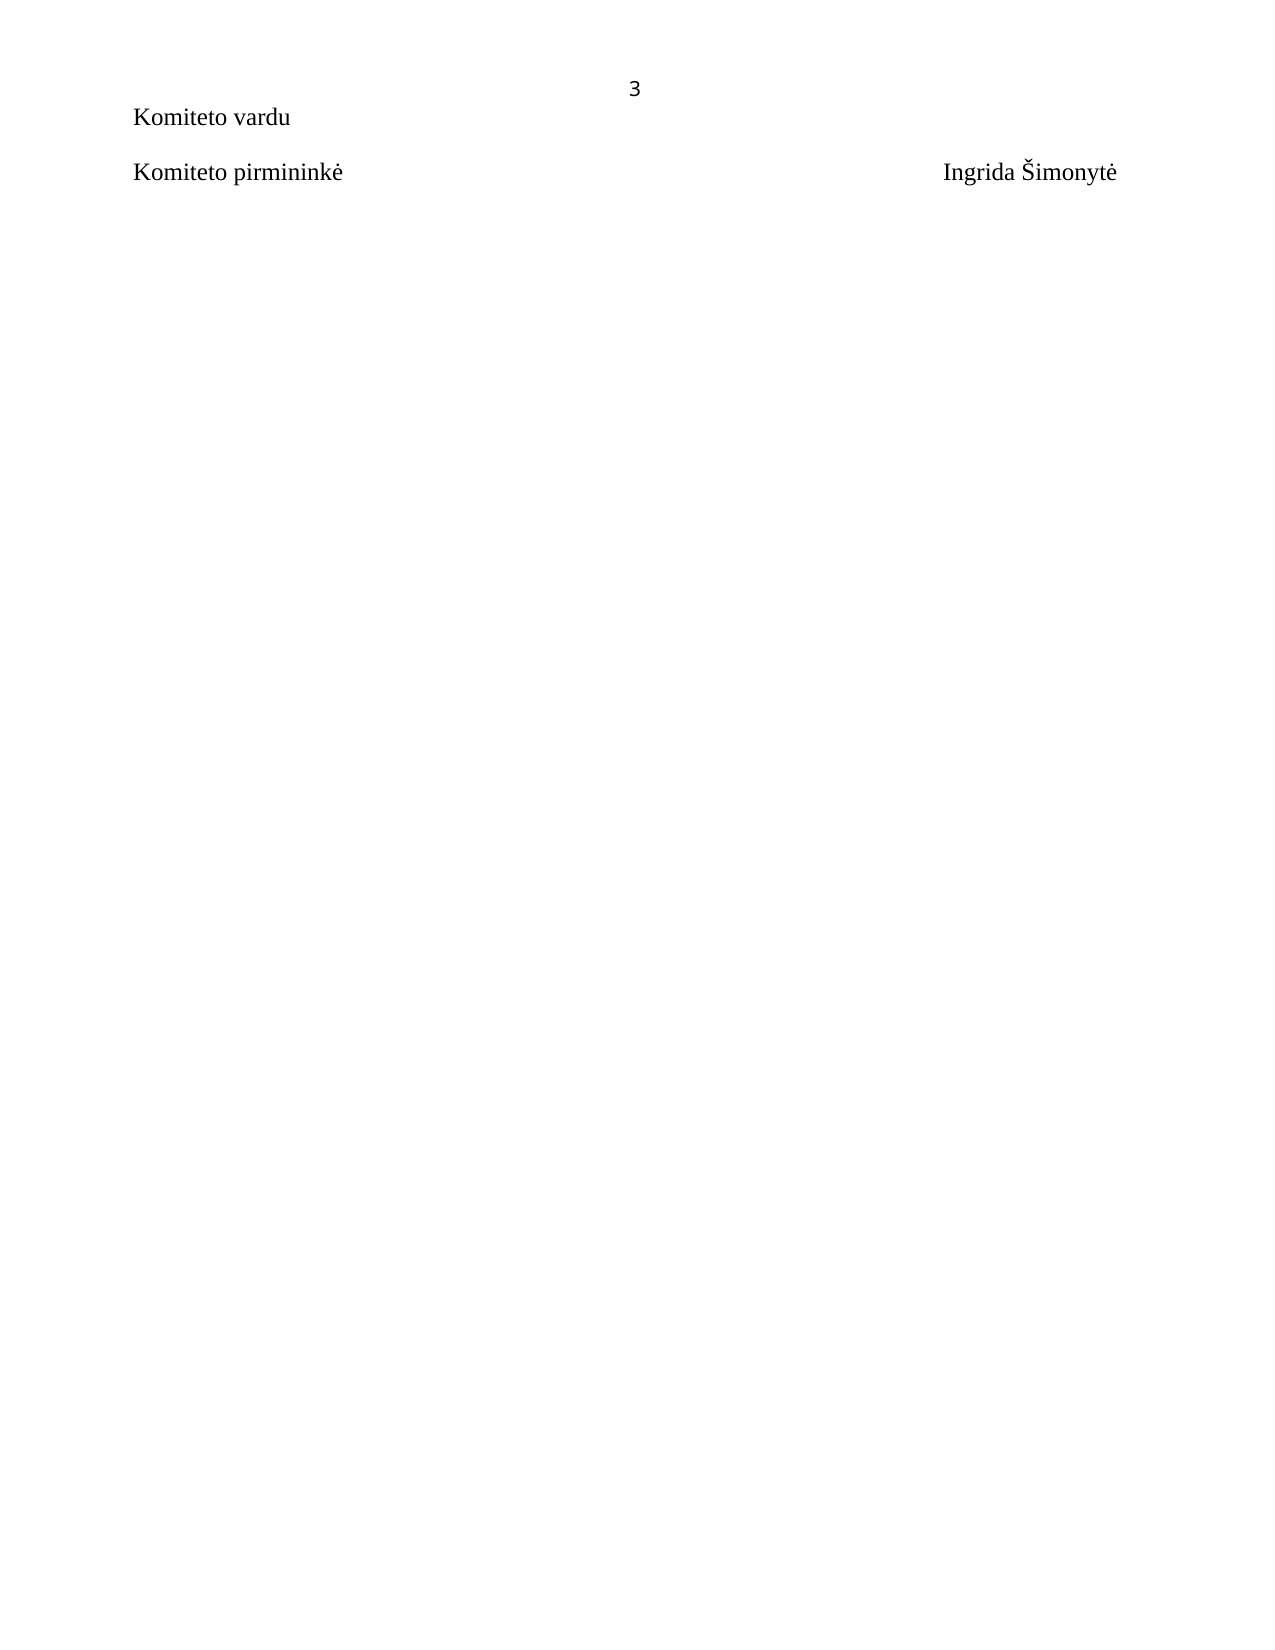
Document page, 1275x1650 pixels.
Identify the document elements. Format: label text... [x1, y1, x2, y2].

text Komiteto pirmininkė Ingrida Šimonytė [133, 157, 1137, 186]
text Komiteto vardu [133, 102, 1137, 131]
